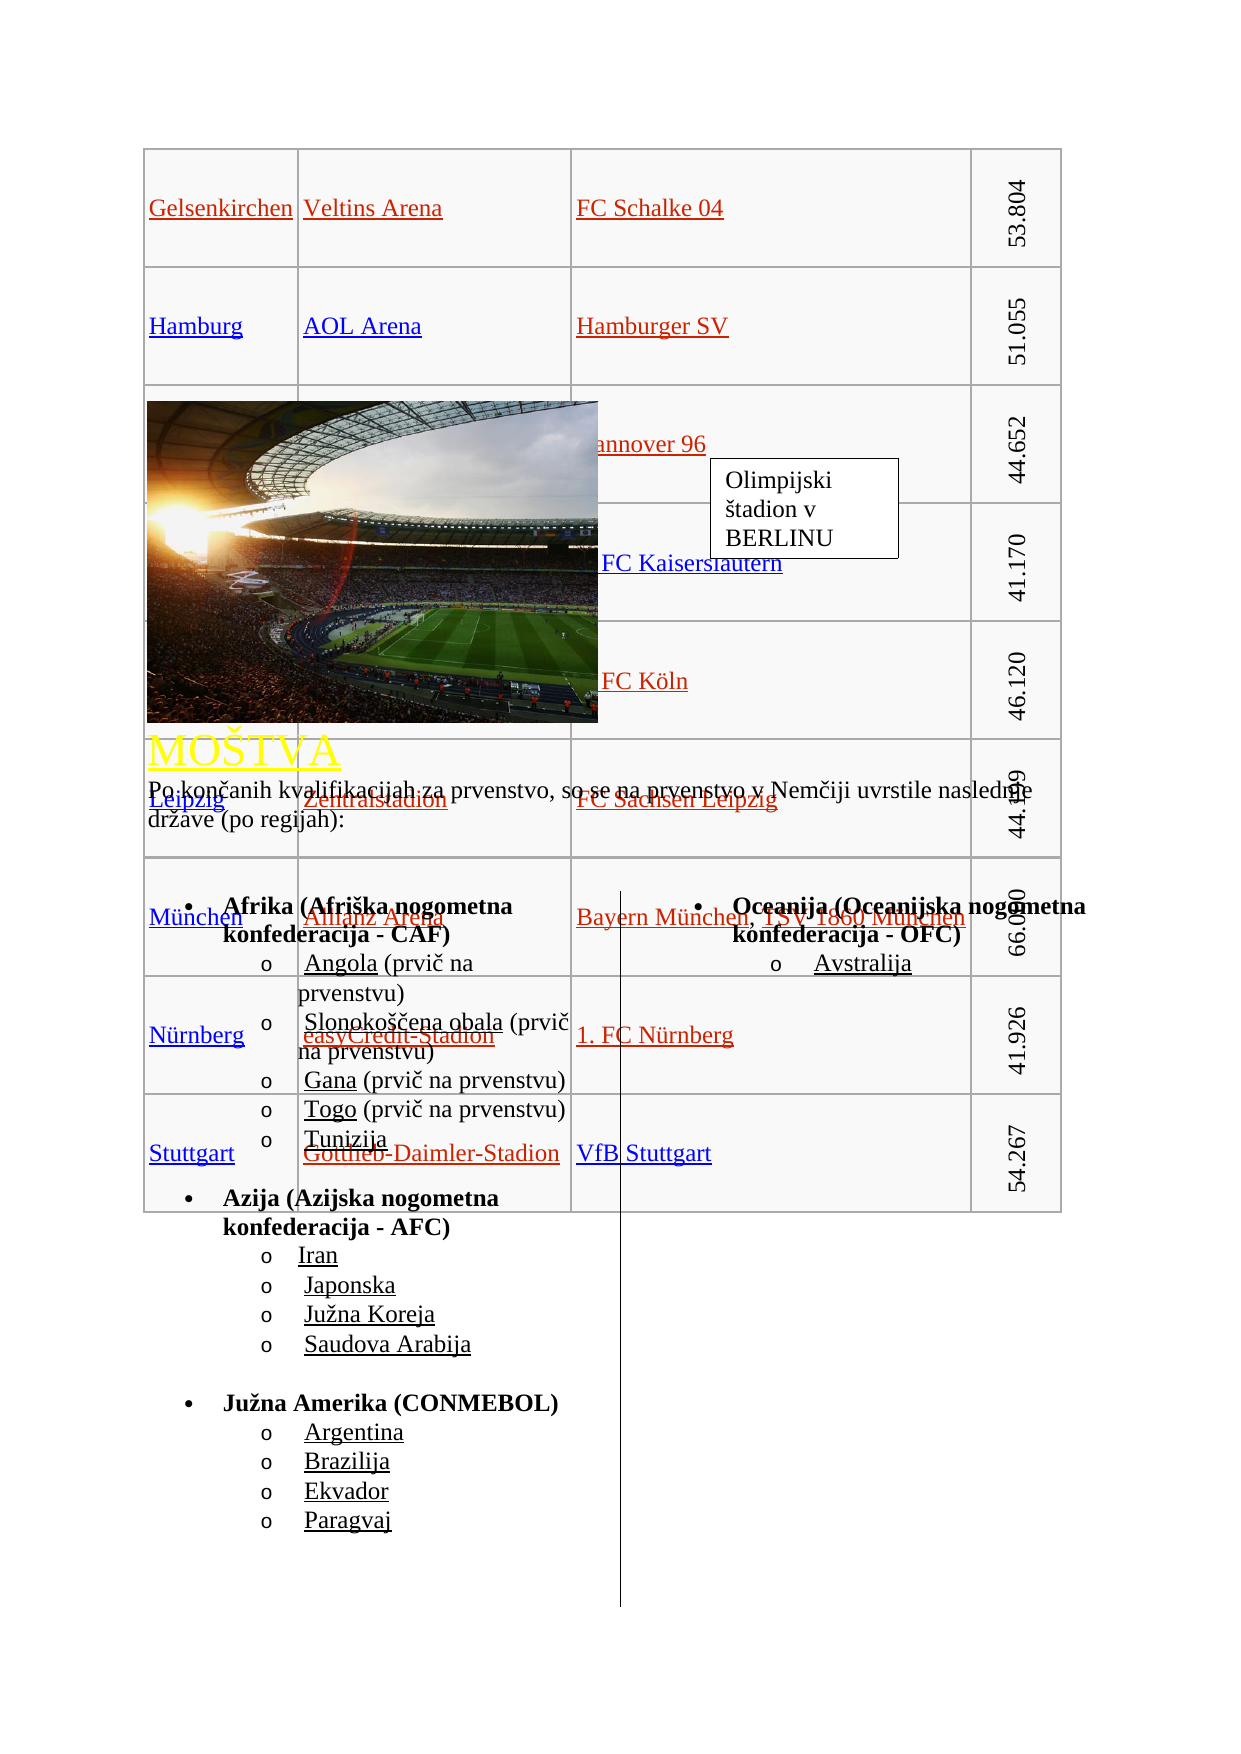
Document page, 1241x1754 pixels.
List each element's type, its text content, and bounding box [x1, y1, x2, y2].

table_cell AWD-Arena [299, 386, 570, 401]
list Angola (prvič na prvenstvu) [260, 977, 297, 1007]
text MOŠTVA [299, 740, 570, 775]
table_cell FC Sachsen Leipzig [572, 833, 970, 856]
text MOŠTVA [148, 771, 297, 775]
text MOŠTVA [285, 740, 297, 758]
list Tunizija [572, 1124, 583, 1154]
list Oceanija (Oceanijska nogometna konfederacija - OFC) [1062, 891, 1093, 948]
text MOŠTVA [572, 740, 970, 775]
table_cell Hannover [145, 386, 297, 502]
table_cell Nürnberg [145, 977, 260, 1093]
table_cell 46.120 [972, 622, 1060, 723]
list Togo (prvič na prvenstvu) [299, 1095, 570, 1124]
list Južna Koreja [260, 1299, 583, 1329]
table_cell Hamburger SV [572, 268, 970, 384]
text MOŠTVA [1062, 723, 1093, 775]
list Azija (Azijska nogometna konfederacija - AFC) [299, 1183, 570, 1211]
table_cell Hannover 96 [572, 386, 970, 502]
table_cell Stuttgart [145, 1095, 297, 1211]
table_cell Zentralstadion [299, 833, 570, 856]
table_cell 44.199 [972, 833, 1060, 856]
text MOŠTVA [972, 740, 1060, 775]
table_cell Gelsenkirchen [145, 150, 297, 266]
list Afrika (Afriška nogometna konfederacija - CAF) [299, 891, 570, 948]
list Južna Amerika (CONMEBOL) [185, 1388, 583, 1417]
text Po končanih kvalifikacijah za prvenstvo, so se na prvenstvo v Nemčiji uvrstile naslednje države (po regijah): [148, 775, 297, 833]
table_cell Bayern München, TSV 1860 München [583, 928, 620, 974]
text MOŠTVA [972, 723, 1060, 738]
table_cell 41.170 [972, 504, 1060, 620]
text MOŠTVA [318, 740, 328, 753]
table_cell Bayern München, TSV 1860 München [572, 859, 970, 927]
list Slonokoščena obala (prvič na prvenstvu) [299, 1007, 570, 1065]
table_cell FC Schalke 04 [572, 150, 970, 266]
list Azija (Azijska nogometna konfederacija - AFC) [185, 1213, 583, 1240]
picture [147, 401, 598, 723]
text Po končanih kvalifikacijah za prvenstvo, so se na prvenstvo v Nemčiji uvrstile naslednje države (po regijah): [972, 775, 1060, 833]
list Avstralija [769, 948, 970, 975]
list Tunizija [260, 1124, 297, 1154]
text MOŠTVA [572, 723, 970, 738]
list Argentina [260, 1417, 583, 1446]
list Gana (prvič na prvenstvu) [260, 1065, 297, 1093]
table_cell 1. FC Nürnberg [583, 1047, 620, 1093]
list Angola (prvič na prvenstvu) [299, 948, 570, 975]
text MOŠTVA [160, 740, 175, 757]
table_cell München [145, 859, 297, 974]
table_cell Hamburg [145, 268, 297, 384]
list Angola (prvič na prvenstvu) [260, 948, 297, 975]
table_cell 53.804 [972, 150, 1060, 266]
list Saudova Arabija [260, 1329, 583, 1359]
table_cell Bayern München, TSV 1860 München [621, 928, 769, 974]
table_cell 1. FC Nürnberg [621, 977, 970, 1093]
text MOŠTVA [195, 740, 215, 764]
list Togo (prvič na prvenstvu) [260, 1095, 297, 1124]
list Slonokoščena obala (prvič na prvenstvu) [260, 1007, 297, 1065]
text MOŠTVA [299, 723, 570, 738]
table_cell 54.267 [972, 1095, 1060, 1211]
list Azija (Azijska nogometna konfederacija - AFC) [185, 1183, 297, 1211]
list Angola (prvič na prvenstvu) [299, 977, 570, 1007]
table_cell Leipzig [145, 740, 297, 856]
list Ekvador [260, 1476, 583, 1505]
list Japonska [260, 1270, 583, 1299]
table_cell Allianz Arena [299, 859, 570, 891]
table_cell Stuttgart [621, 1095, 970, 1211]
table_cell 1. FC Kaiserslautern [598, 504, 970, 620]
list Afrika (Afriška nogometna konfederacija - CAF) [185, 891, 297, 948]
table_cell 66.000 [972, 859, 1060, 891]
list [972, 948, 1060, 975]
text Po končanih kvalifikacijah za prvenstvo, so se na prvenstvo v Nemčiji uvrstile naslednje države (po regijah): [572, 775, 970, 833]
list [1062, 948, 1093, 978]
text Olimpijski štadion v BERLINU [725, 465, 882, 550]
list Gana (prvič na prvenstvu) [299, 1065, 570, 1093]
table_cell 41.926 [972, 978, 1060, 1093]
text MOŠTVA [148, 740, 297, 768]
list Iran [260, 1240, 583, 1270]
list Brazilija [260, 1446, 583, 1476]
table_cell AOL Arena [299, 268, 570, 384]
table_cell 1. FC Köln [598, 622, 970, 723]
table_cell VfB [572, 1095, 620, 1211]
list Oceanija (Oceanijska nogometna konfederacija - OFC) [694, 891, 970, 948]
list Tunizija [299, 1124, 570, 1154]
table_cell Gottlieb-Daimler-Stadion [299, 1154, 570, 1183]
text Po končanih kvalifikacijah za prvenstvo, so se na prvenstvo v Nemčiji uvrstile naslednje države (po regijah): [299, 775, 570, 833]
table_cell Veltins Arena [299, 150, 570, 266]
list Oceanija (Oceanijska nogometna konfederacija - OFC) [972, 891, 1060, 948]
table_cell 44.652 [972, 386, 1060, 502]
table_cell 1. FC Nürnberg [583, 977, 620, 1045]
list Paragvaj [260, 1505, 583, 1535]
table_cell 51.055 [972, 268, 1060, 384]
text MOŠTVA [148, 723, 297, 738]
